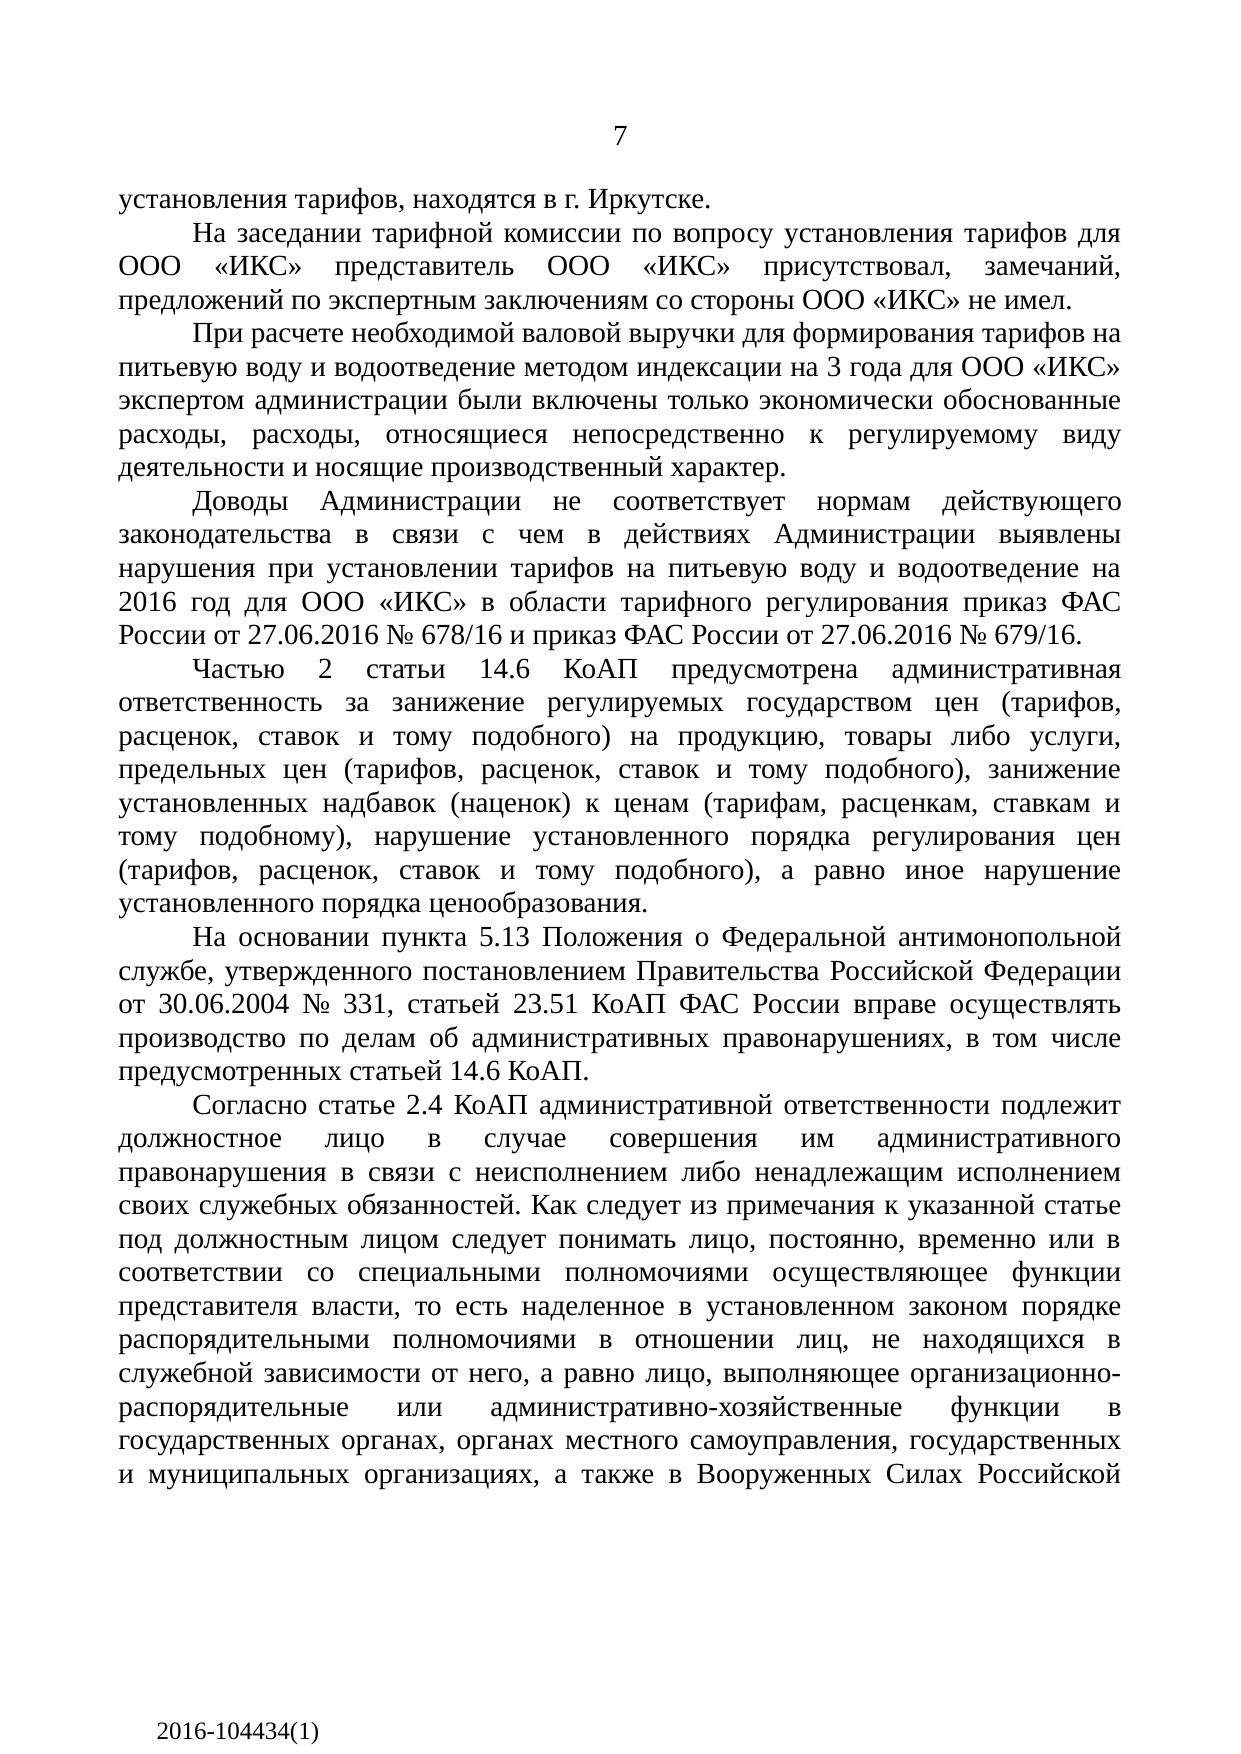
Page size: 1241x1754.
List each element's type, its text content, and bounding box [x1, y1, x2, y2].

text Доводы Администрации не соответствует нормам действующего законодательства в связи с чем в действиях Администрации выявлены нарушения при установлении тарифов на питьевую воду и водоотведение на 2016 год для ООО «ИКС» в области тарифного регулирования приказ ФАС России от 27.06.2016 № 678/16 и приказ ФАС России от 27.06.2016 № 679/16. [118, 483, 1122, 651]
text Частью 2 статьи 14.6 КоАП предусмотрена административная ответственность за занижение регулируемых государством цен (тарифов, расценок, ставок и тому подобного) на продукцию, товары либо услуги, предельных цен (тарифов, расценок, ставок и тому подобного), занижение установленных надбавок (наценок) к ценам (тарифам, расценкам, ставкам и тому подобному), нарушение установленного порядка регулирования цен (тарифов, расценок, ставок и тому подобного), а равно иное нарушение установленного порядка ценообразования. [118, 651, 1122, 919]
text установления тарифов, находятся в г. Иркутске. [118, 181, 1122, 215]
text При расчете необходимой валовой выручки для формирования тарифов на питьевую воду и водоотведение методом индексации на 3 года для ООО «ИКС» экспертом администрации были включены только экономически обоснованные расходы, расходы, относящиеся непосредственно к регулируемому виду деятельности и носящие производственный характер. [118, 315, 1122, 483]
text Согласно статье 2.4 КоАП административной ответственности подлежит должностное лицо в случае совершения им административного правонарушения в связи с неисполнением либо ненадлежащим исполнением своих служебных обязанностей. Как следует из примечания к указанной статье под должностным лицом следует понимать лицо, постоянно, временно или в соответствии со специальными полномочиями осуществляющее функции представителя власти, то есть наделенное в установленном законом порядке распорядительными полномочиями в отношении лиц, не находящихся в служебной зависимости от него, а равно лицо, выполняющее организационно-распорядительные или административно-хозяйственные функции в государственных органах, органах местного самоуправления, государственных и муниципальных организациях, а также в Вооруженных Силах Российской [118, 1087, 1122, 1489]
text На основании пункта 5.13 Положения о Федеральной антимонопольной службе, утвержденного постановлением Правительства Российской Федерации от 30.06.2004 № 331, статьей 23.51 КоАП ФАС России вправе осуществлять производство по делам об административных правонарушениях, в том числе предусмотренных статьей 14.6 КоАП. [118, 919, 1122, 1087]
text На заседании тарифной комиссии по вопросу установления тарифов для ООО «ИКС» представитель ООО «ИКС» присутствовал, замечаний, предложений по экспертным заключениям со стороны ООО «ИКС» не имел. [118, 215, 1122, 315]
